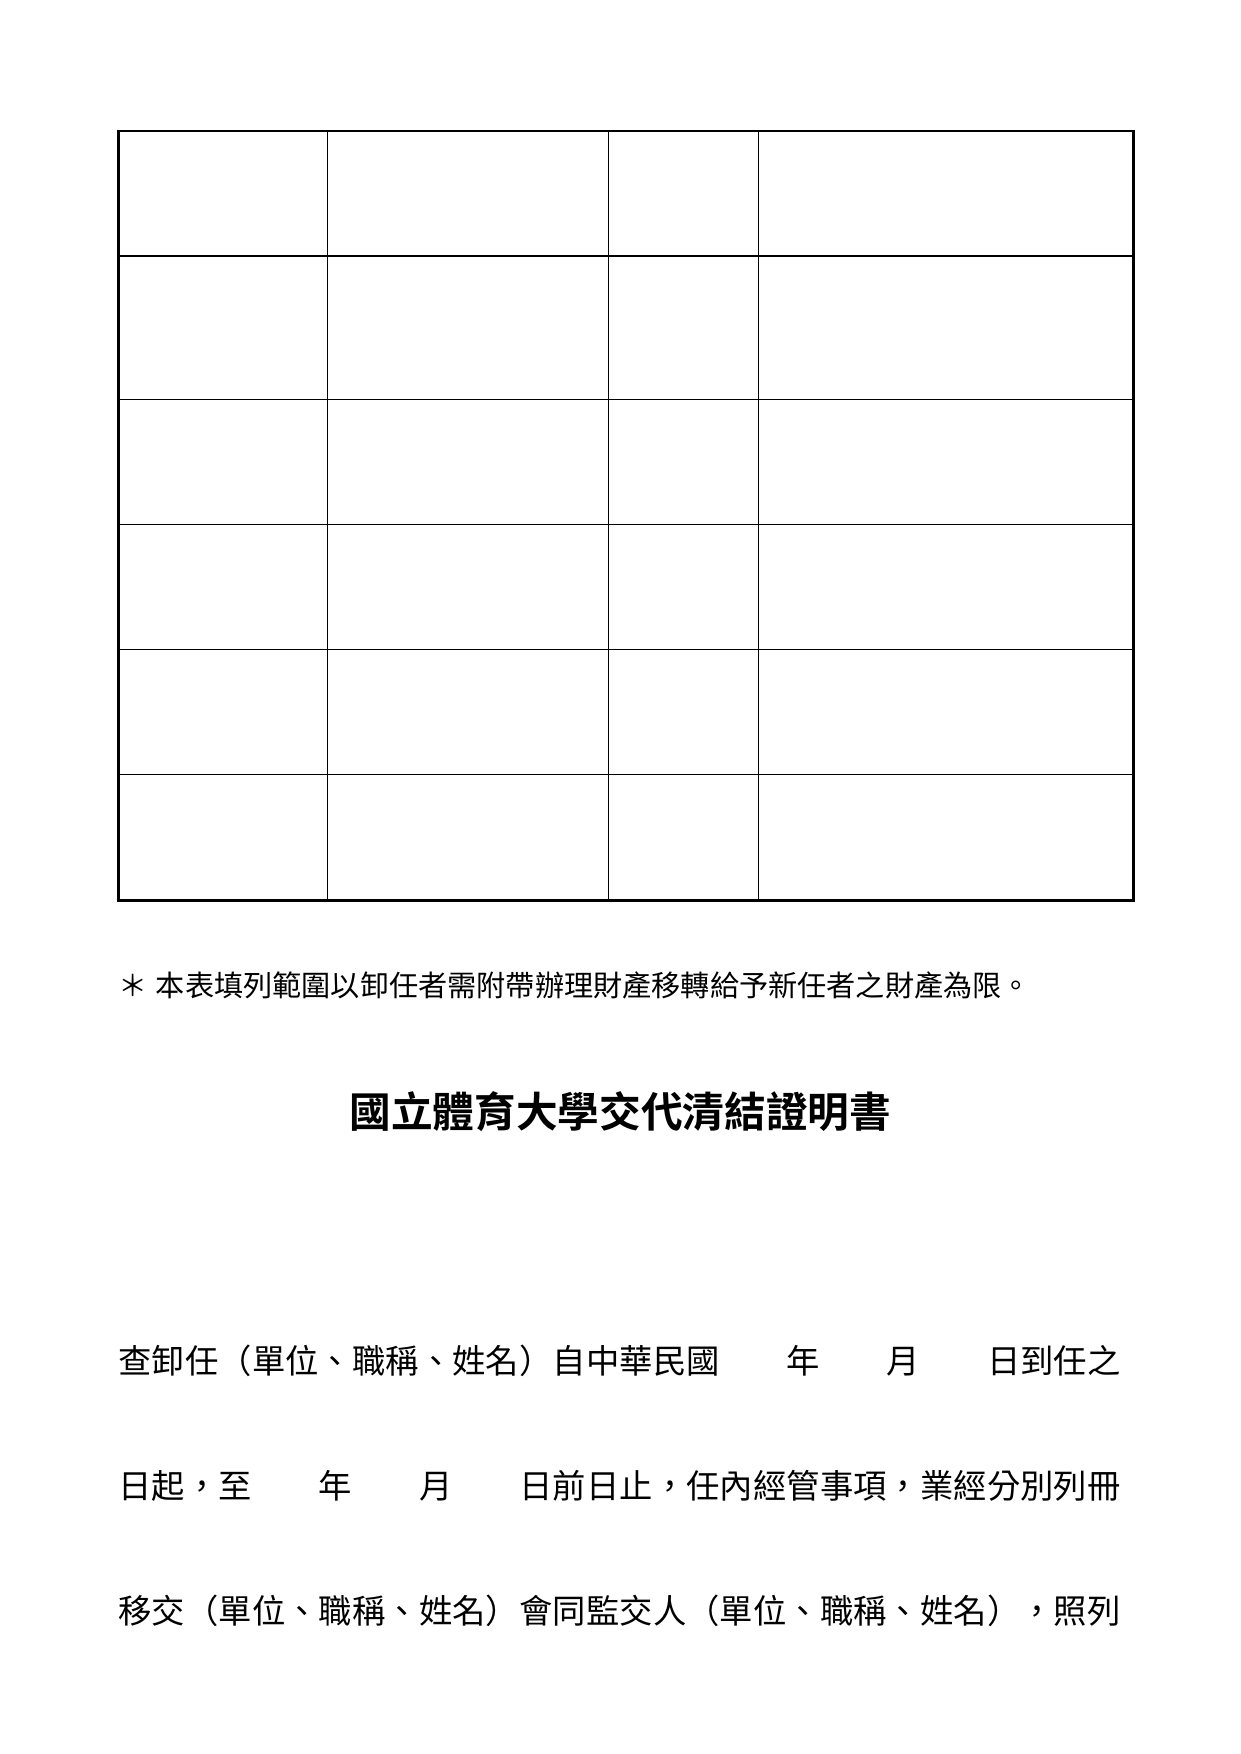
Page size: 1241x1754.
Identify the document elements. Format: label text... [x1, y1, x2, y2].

text 國立體育大學交代清結證明書 [118, 1067, 1122, 1130]
table_cell [609, 650, 758, 774]
table_cell [328, 132, 608, 255]
table_cell [759, 775, 1132, 899]
table_cell [759, 650, 1132, 774]
table_cell [759, 400, 1132, 524]
table_cell [609, 132, 758, 255]
table_cell [759, 525, 1132, 649]
table_cell [120, 400, 327, 524]
table_cell [609, 257, 758, 399]
table_cell [328, 400, 608, 524]
table_cell [120, 650, 327, 774]
table_cell [609, 775, 758, 899]
table_cell [609, 525, 758, 649]
table_cell [328, 525, 608, 649]
table_cell [609, 400, 758, 524]
table_cell [120, 775, 327, 899]
table_cell [328, 775, 608, 899]
table_cell [120, 525, 327, 649]
table_cell [759, 132, 1132, 255]
table_cell [328, 257, 608, 399]
text 查卸任（單位、職稱、姓名）自中華民國 年 月 日到任之日起，至 年 月 日前日止，任內經管事項，業經分別列冊移交（單位、職稱、姓名）會同監交人（單位、職稱、姓名），照列 [118, 1317, 1122, 1630]
table_cell [120, 257, 327, 399]
table_cell [120, 132, 327, 255]
table_cell [328, 650, 608, 774]
table_cell [759, 257, 1132, 399]
list 本表填列範圍以卸任者需附帶辦理財產移轉給予新任者之財產為限。 [118, 942, 1122, 1005]
